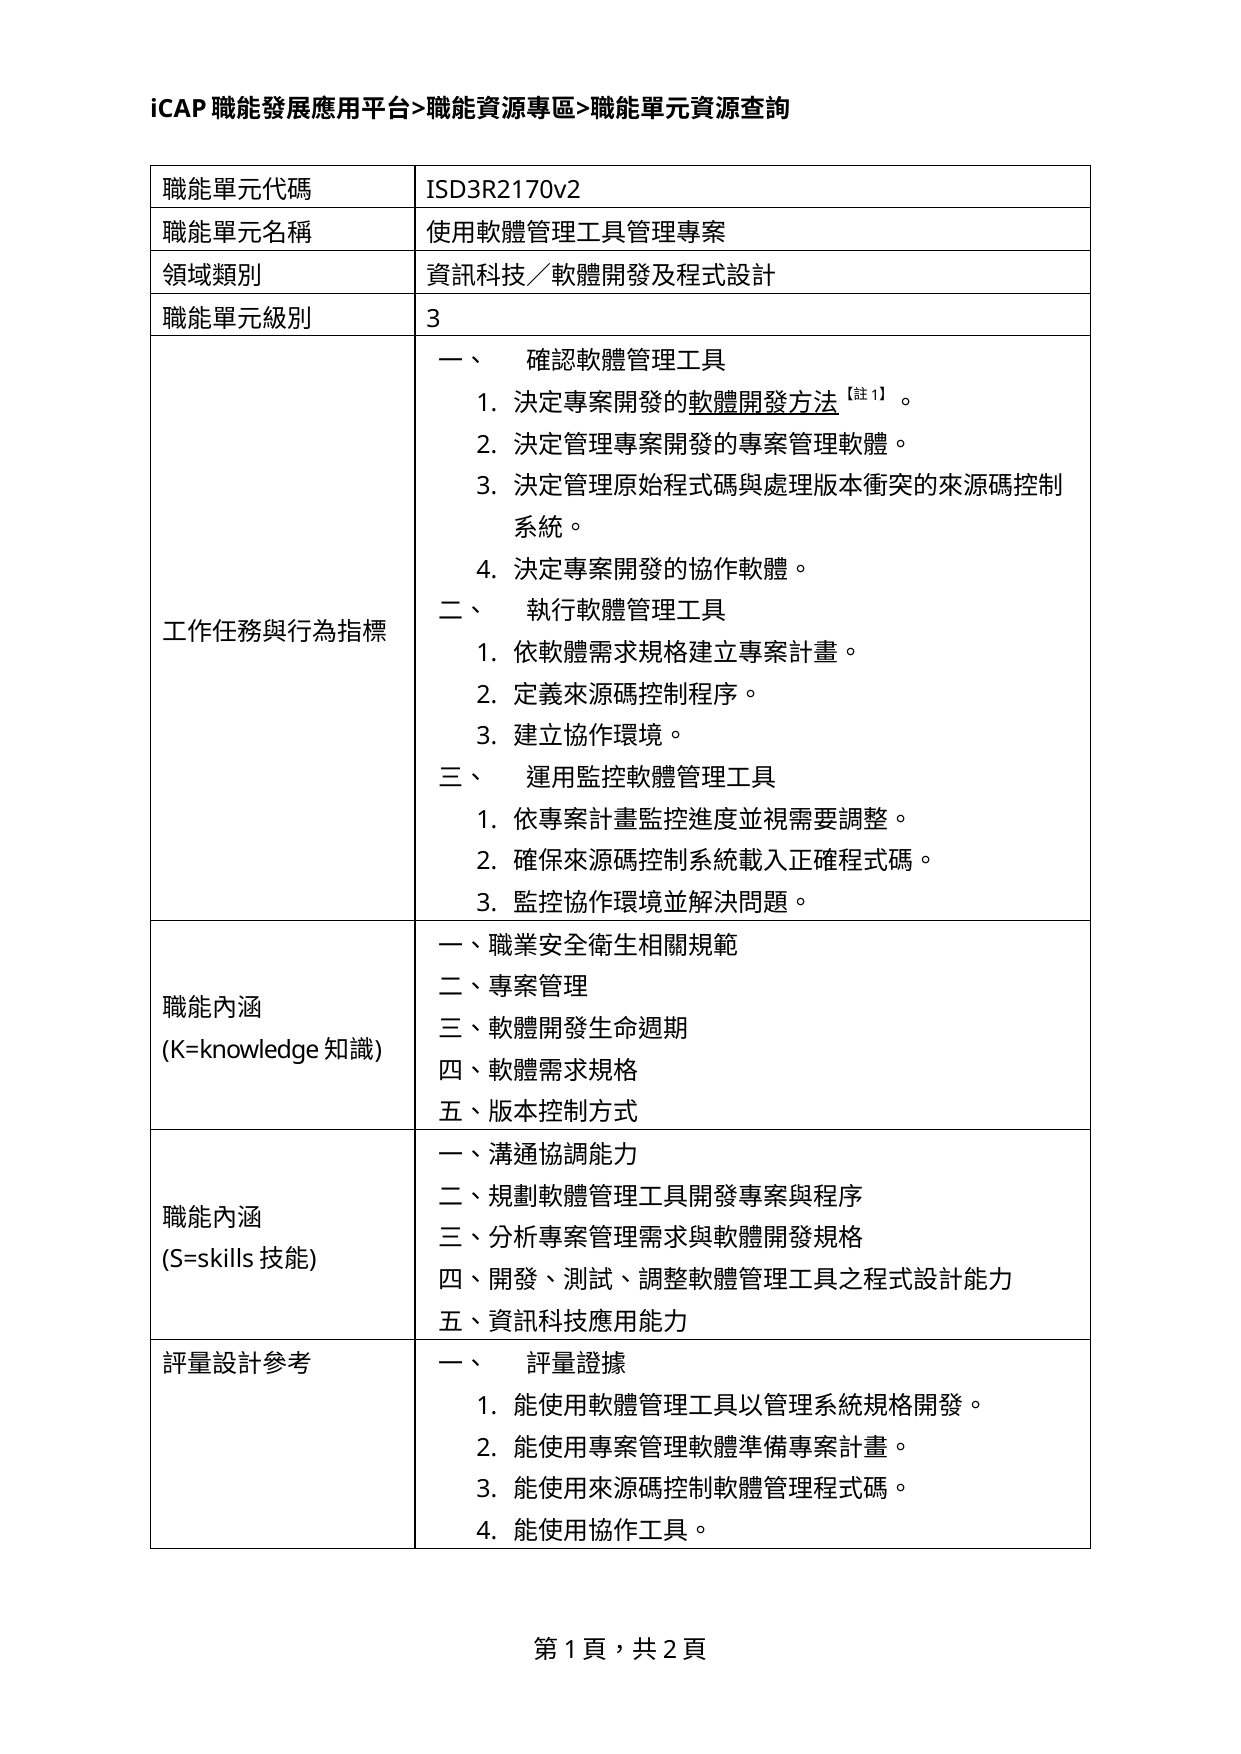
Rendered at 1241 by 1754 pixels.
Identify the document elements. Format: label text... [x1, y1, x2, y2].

table_header 職能單元代碼 [151, 166, 414, 207]
table_cell 職能單元級別 [151, 294, 414, 335]
table_cell 工作任務與行為指標 [151, 336, 414, 920]
table_cell 使用軟體管理工具管理專案 [416, 208, 1090, 250]
table_cell 職能內涵 (S=skills技能) [151, 1130, 414, 1338]
table_cell 評量設計參考 [151, 1340, 414, 1548]
table_cell 確認軟體管理工具 決定專案開發的軟體開發方法【註1】。 決定管理專案開發的專案管理軟體。 決定管理原始程式碼與處理版本衝突的來源碼控制系統。 決定專案開發的協作軟體。 執行軟體管理工具 依軟體需求規格建立專案計畫。 定義來源碼控制程序。 建立協作環境。 運用監控軟體管理工具 依專案計畫監控進度並視需要調整。 確保來源碼控制系統載入正確程式碼。 監控協作環境並解決問題。 [416, 336, 1090, 920]
table_cell 領域類別 [151, 251, 414, 293]
table_cell 職能內涵 (K=knowledge知識) [151, 921, 414, 1129]
table_cell 職業安全衛生相關規範 專案管理 軟體開發生命週期 軟體需求規格 版本控制方式 [416, 921, 1090, 1129]
table_cell 資訊科技／軟體開發及程式設計 [416, 251, 1090, 293]
table_header ISD3R2170v2 [416, 166, 1090, 207]
table_cell 溝通協調能力 規劃軟體管理工具開發專案與程序 分析專案管理需求與軟體開發規格 開發、測試、調整軟體管理工具之程式設計能力 資訊科技應用能力 [416, 1130, 1090, 1338]
table_cell 職能單元名稱 [151, 208, 414, 250]
table_cell 3 [416, 294, 1090, 335]
table_cell 評量證據 能使用軟體管理工具以管理系統規格開發。 能使用專案管理軟體準備專案計畫。 能使用來源碼控制軟體管理程式碼。 能使用協作工具。 評量情境與資源 網際網路相關硬體設備。 專案管理軟體、來源碼控制軟體相關系統。 相關專案文件。 取得特定平台的工具與授權。 評量方法 評估受評者製作的專案計畫品質。 口頭或書面提問受評者對來源碼控制與協作方法之了解。 直接觀察受評者操作軟體管理工具之過程。 [416, 1340, 1090, 1548]
